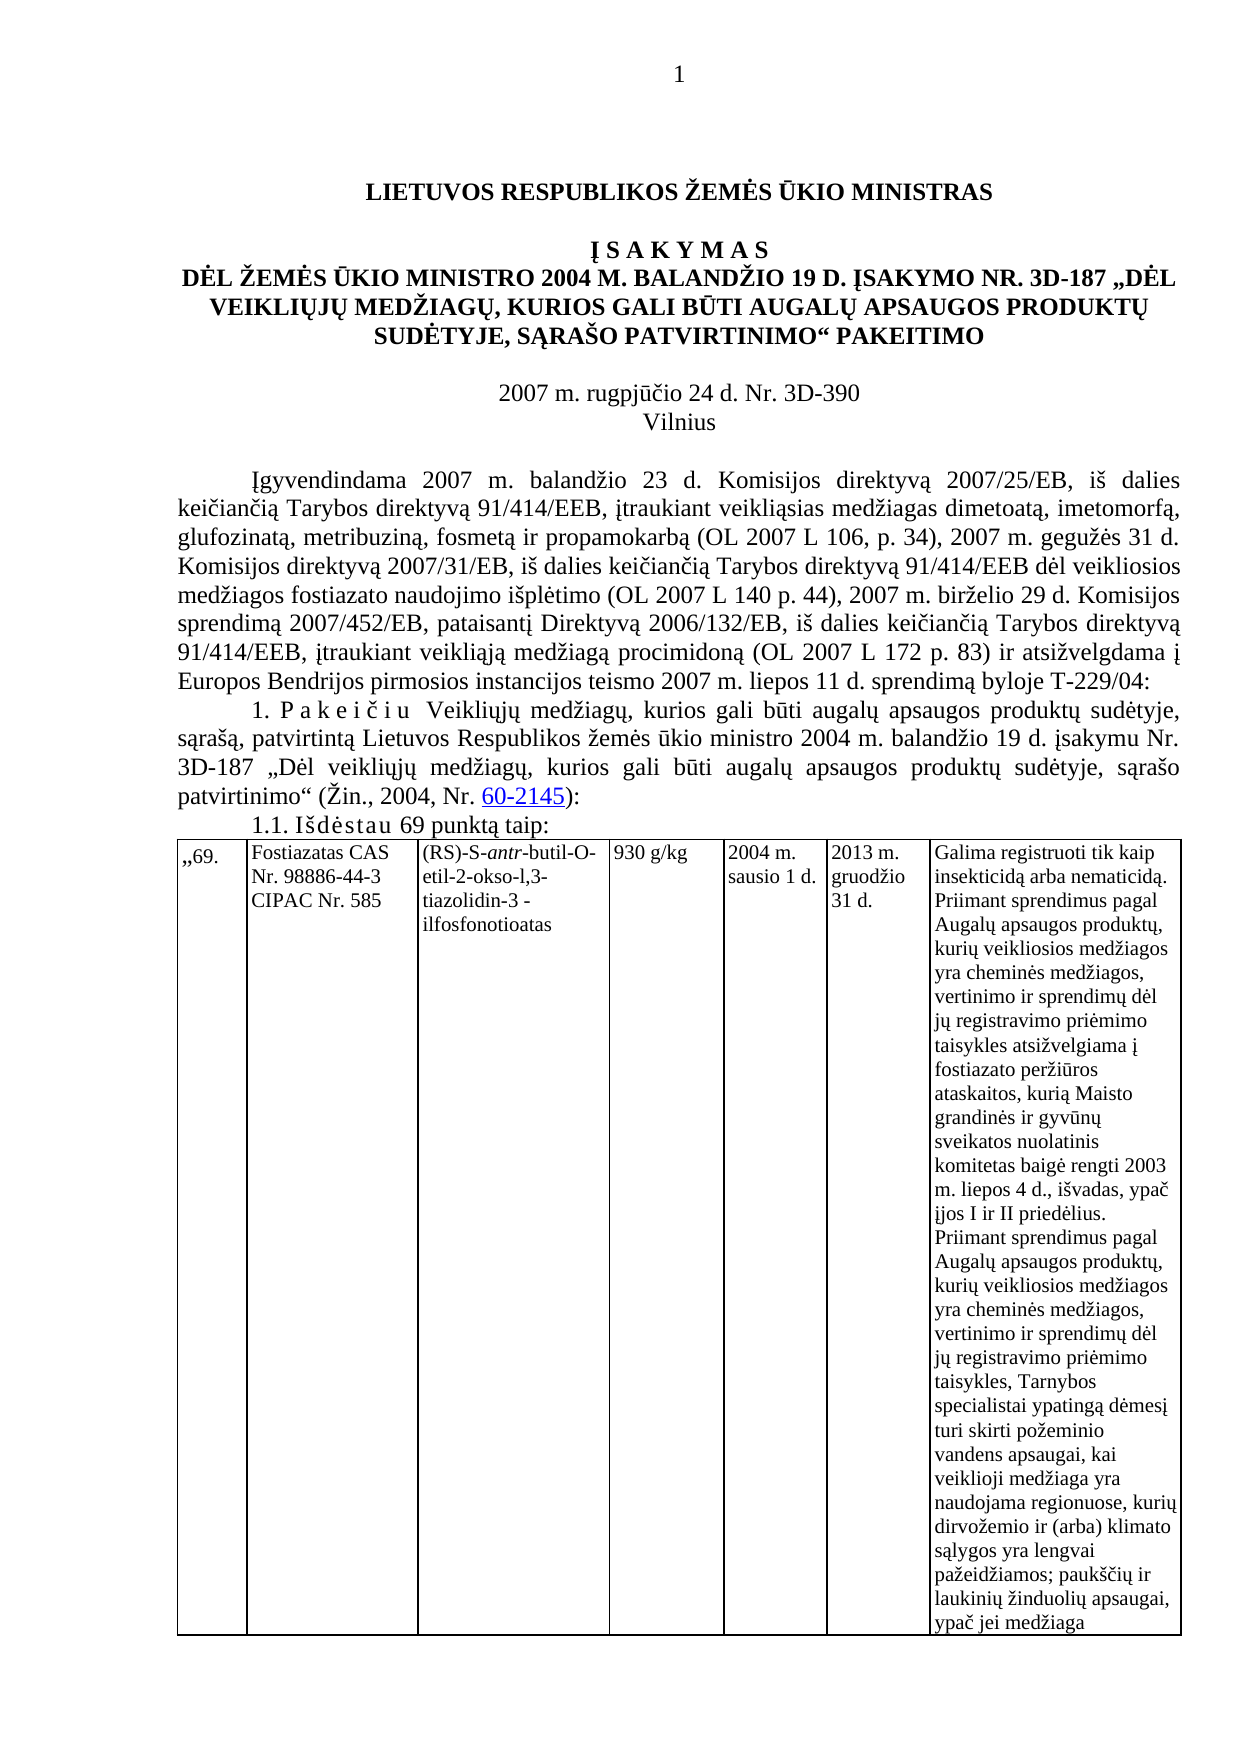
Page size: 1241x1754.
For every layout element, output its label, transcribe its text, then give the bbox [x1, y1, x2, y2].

text Į S A K Y M A S [177, 235, 1181, 263]
text Įgyvendindama 2007 m. balandžio 23 d. Komisijos direktyvą 2007/25/EB, iš dalies keičiančią Tarybos direktyvą 91/414/EEB, įtraukiant veikliąsias medžiagas dimetoatą, imetomorfą, glufozinatą, metribuziną, fosmetą ir propamokarbą (OL 2007 L 106, p. 34), 2007 m. gegužės 31 d. Komisijos direktyvą 2007/31/EB, iš dalies keičiančią Tarybos direktyvą 91/414/EEB dėl veikliosios medžiagos fostiazato naudojimo išplėtimo (OL 2007 L 140 p. 44), 2007 m. birželio 29 d. Komisijos sprendimą 2007/452/EB, pataisantį Direktyvą 2006/132/EB, iš dalies keičiančią Tarybos direktyvą 91/414/EEB, įtraukiant veikliąją medžiagą procimidoną (OL 2007 L 172 p. 83) ir atsižvelgdama į Europos Bendrijos pirmosios instancijos teismo 2007 m. liepos 11 d. sprendimą byloje T-229/04: [177, 465, 1181, 695]
table_header (RS)-S-antr-butil-O-etil-2-okso-l,3-tiazolidin-3 -ilfosfonotioatas [419, 840, 609, 1634]
text 1.1. Išdėstau 69 punktą taip: [177, 810, 1181, 838]
table_header 2004 m. sausio 1 d. [725, 840, 826, 1634]
table_header 930 g/kg [610, 840, 723, 1634]
text LIETUVOS RESPUBLIKOS ŽEMĖS ŪKIO MINISTRAS [177, 177, 1181, 206]
text Vilnius [177, 407, 1181, 436]
table_header „69. [178, 840, 246, 1634]
table_header Fostiazatas CAS Nr. 98886-44-3 CIPAC Nr. 585 [248, 840, 417, 1634]
text 2007 m. rugpjūčio 24 d. Nr. 3D-390 [177, 378, 1181, 407]
table_header 2013 m. gruodžio 31 d. [828, 840, 929, 1634]
text DĖL ŽEMĖS ŪKIO MINISTRO 2004 M. BALANDŽIO 19 D. ĮSAKYMO NR. 3D-187 „DĖL VEIKLIŲJŲ MEDŽIAGŲ, KURIOS GALI BŪTI AUGALŲ APSAUGOS PRODUKTŲ SUDĖTYJE, SĄRAŠO PATVIRTINIMO“ PAKEITIMO [177, 263, 1181, 350]
text 1. Pakeičiu Veikliųjų medžiagų, kurios gali būti augalų apsaugos produktų sudėtyje, sąrašą, patvirtintą Lietuvos Respublikos žemės ūkio ministro 2004 m. balandžio 19 d. įsakymu Nr. 3D-187 „Dėl veikliųjų medžiagų, kurios gali būti augalų apsaugos produktų sudėtyje, sąrašo patvirtinimo“ (Žin., 2004, Nr. 60-2145): [177, 695, 1181, 810]
